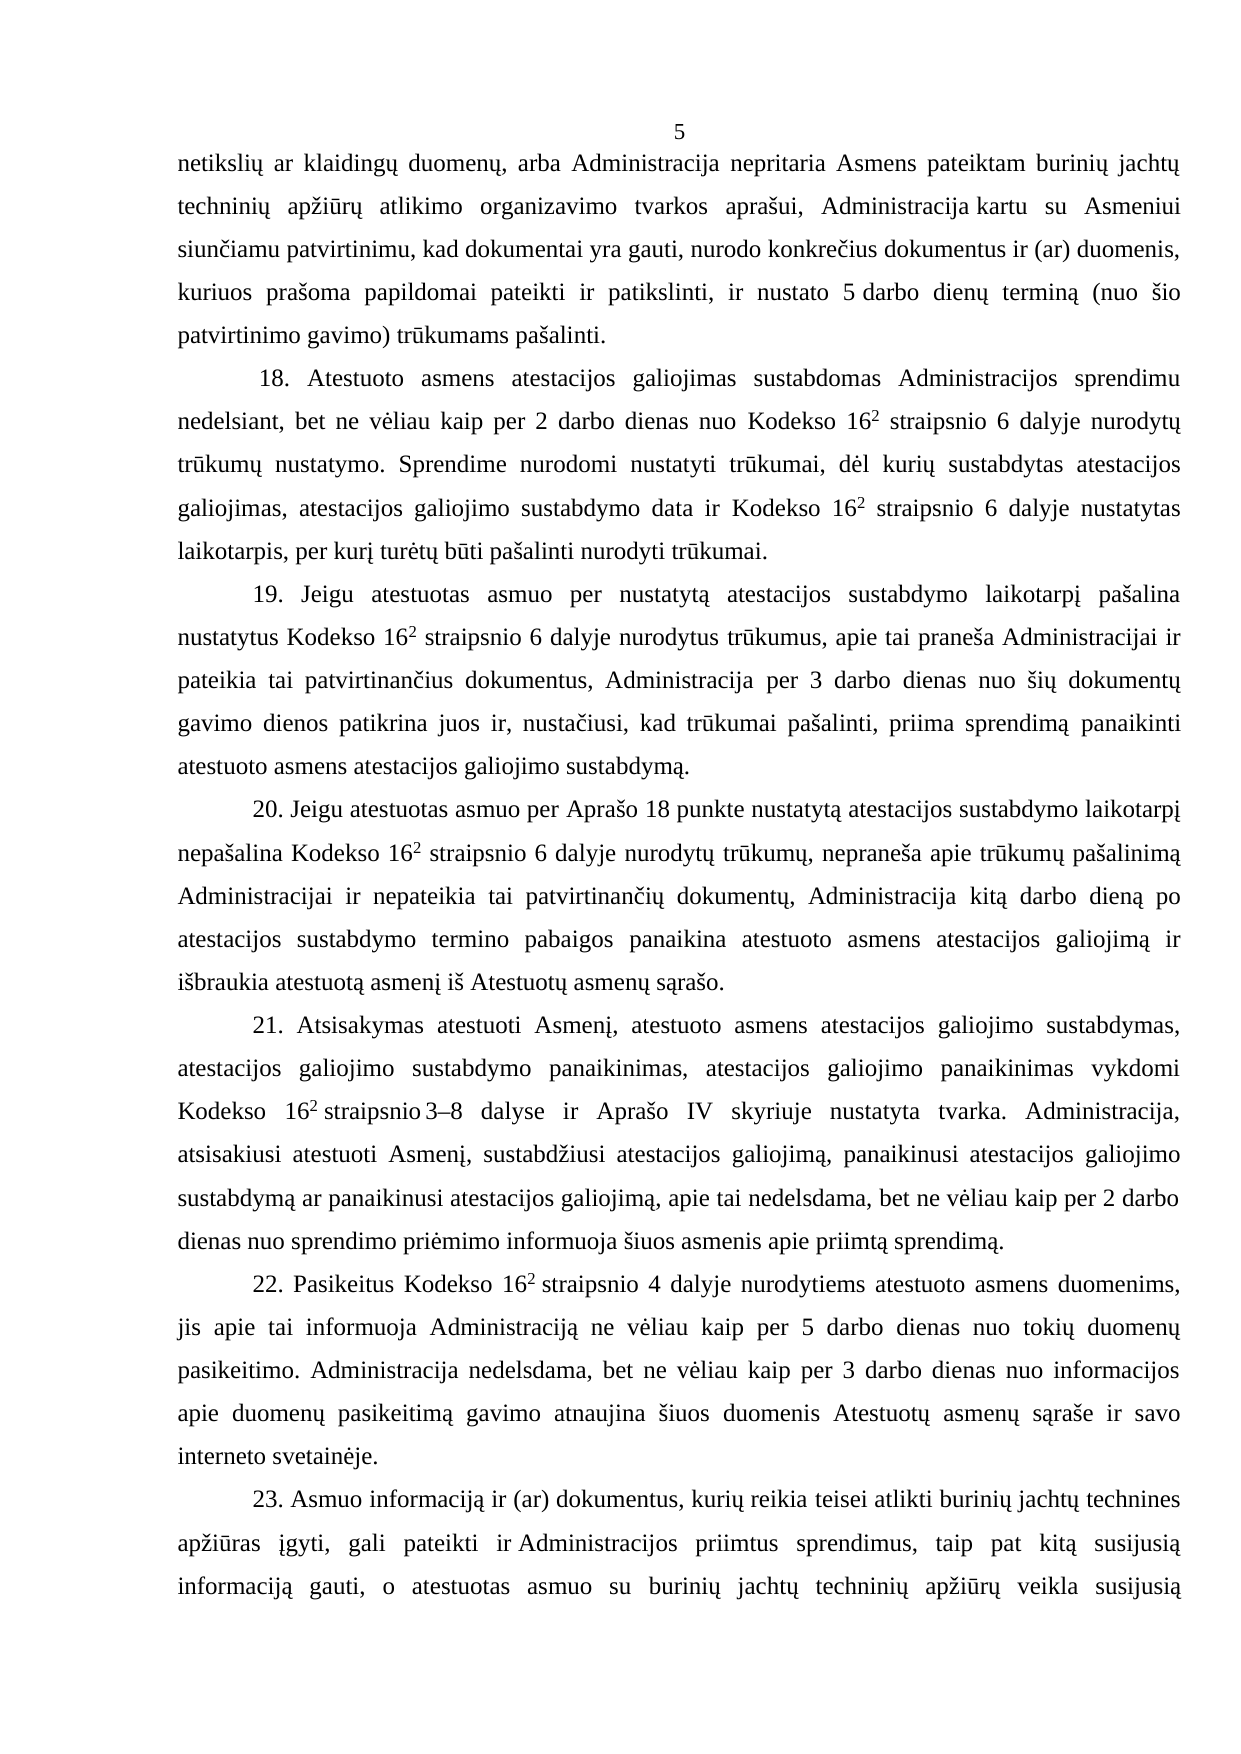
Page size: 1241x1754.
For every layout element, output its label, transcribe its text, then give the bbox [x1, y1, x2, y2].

text netikslių ar klaidingų duomenų, arba Administracija nepritaria Asmens pateiktam burinių jachtų techninių apžiūrų atlikimo organizavimo tvarkos aprašui, Administracija kartu su Asmeniui siunčiamu patvirtinimu, kad dokumentai yra gauti, nurodo konkrečius dokumentus ir (ar) duomenis, kuriuos prašoma papildomai pateikti ir patikslinti, ir nustato 5 darbo dienų terminą (nuo šio patvirtinimo gavimo) trūkumams pašalinti. [177, 148, 1181, 349]
text 18. Atestuoto asmens atestacijos galiojimas sustabdomas Administracijos sprendimu nedelsiant, bet ne vėliau kaip per 2 darbo dienas nuo Kodekso 162 straipsnio 6 dalyje nurodytų trūkumų nustatymo. Sprendime nurodomi nustatyti trūkumai, dėl kurių sustabdytas atestacijos galiojimas, atestacijos galiojimo sustabdymo data ir Kodekso 162 straipsnio 6 dalyje nustatytas laikotarpis, per kurį turėtų būti pašalinti nurodyti trūkumai. [177, 363, 1181, 564]
text 22. Pasikeitus Kodekso 162 straipsnio 4 dalyje nurodytiems atestuoto asmens duomenims, jis apie tai informuoja Administraciją ne vėliau kaip per 5 darbo dienas nuo tokių duomenų pasikeitimo. Administracija nedelsdama, bet ne vėliau kaip per 3 darbo dienas nuo informacijos apie duomenų pasikeitimą gavimo atnaujina šiuos duomenis Atestuotų asmenų sąraše ir savo interneto svetainėje. [177, 1269, 1181, 1470]
text 23. Asmuo informaciją ir (ar) dokumentus, kurių reikia teisei atlikti burinių jachtų technines apžiūras įgyti, gali pateikti ir Administracijos priimtus sprendimus, taip pat kitą susijusią informaciją gauti, o atestuotas asmuo su burinių jachtų techninių apžiūrų veikla susijusią [177, 1484, 1181, 1599]
text 20. Jeigu atestuotas asmuo per Aprašo 18 punkte nustatytą atestacijos sustabdymo laikotarpį nepašalina Kodekso 162 straipsnio 6 dalyje nurodytų trūkumų, nepraneša apie trūkumų pašalinimą Administracijai ir nepateikia tai patvirtinančių dokumentų, Administracija kitą darbo dieną po atestacijos sustabdymo termino pabaigos panaikina atestuoto asmens atestacijos galiojimą ir išbraukia atestuotą asmenį iš Atestuotų asmenų sąrašo. [177, 794, 1181, 996]
text 19. Jeigu atestuotas asmuo per nustatytą atestacijos sustabdymo laikotarpį pašalina nustatytus Kodekso 162 straipsnio 6 dalyje nurodytus trūkumus, apie tai praneša Administracijai ir pateikia tai patvirtinančius dokumentus, Administracija per 3 darbo dienas nuo šių dokumentų gavimo dienos patikrina juos ir, nustačiusi, kad trūkumai pašalinti, priima sprendimą panaikinti atestuoto asmens atestacijos galiojimo sustabdymą. [177, 579, 1181, 780]
text 21. Atsisakymas atestuoti Asmenį, atestuoto asmens atestacijos galiojimo sustabdymas, atestacijos galiojimo sustabdymo panaikinimas, atestacijos galiojimo panaikinimas vykdomi Kodekso 162 straipsnio 3–8 dalyse ir Aprašo IV skyriuje nustatyta tvarka. Administracija, atsisakiusi atestuoti Asmenį, sustabdžiusi atestacijos galiojimą, panaikinusi atestacijos galiojimo sustabdymą ar panaikinusi atestacijos galiojimą, apie tai nedelsdama, bet ne vėliau kaip per 2 darbo dienas nuo sprendimo priėmimo informuoja šiuos asmenis apie priimtą sprendimą. [177, 1010, 1181, 1254]
